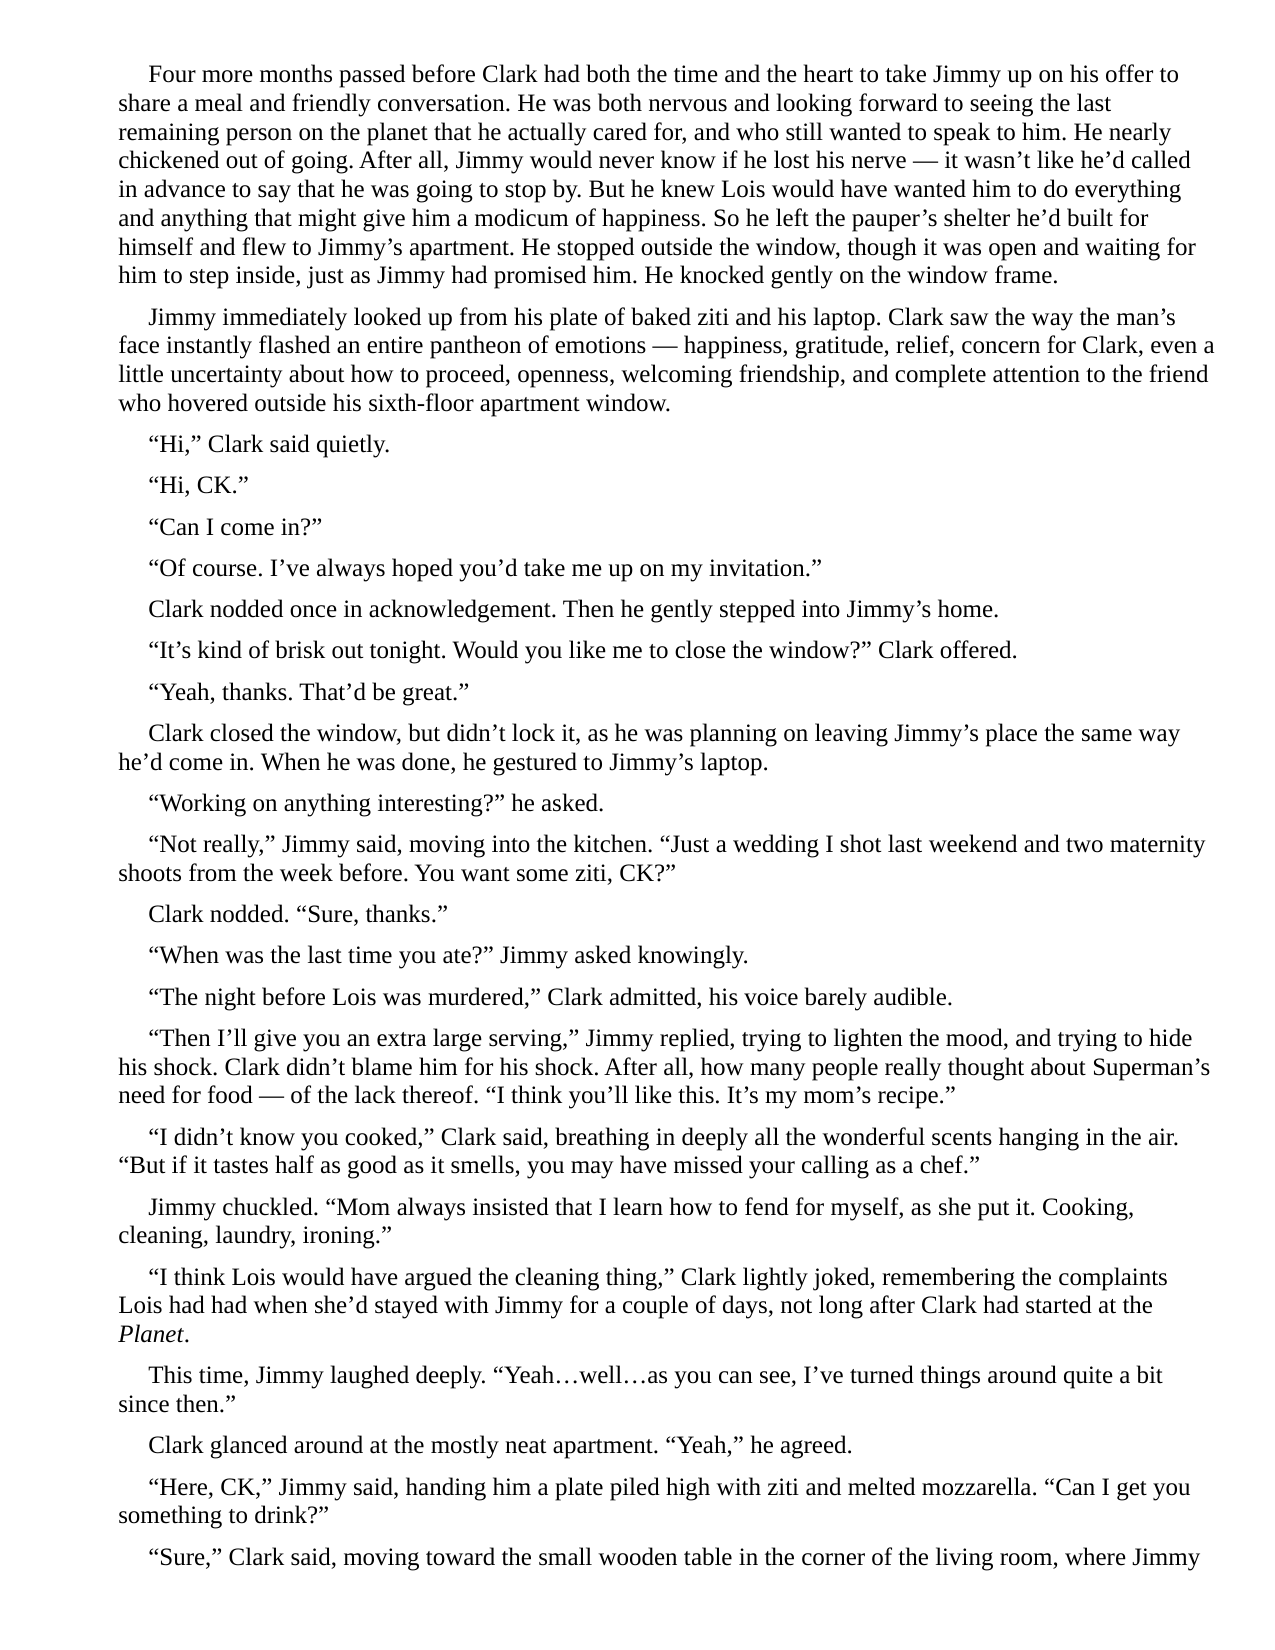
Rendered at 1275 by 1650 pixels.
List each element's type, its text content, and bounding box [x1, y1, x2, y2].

text “When was the last time you ate?” Jimmy asked knowingly. [118, 940, 1216, 969]
text “It’s kind of brisk out tonight. Would you like me to close the window?” Clark offered. [118, 635, 1216, 664]
text Jimmy chuckled. “Mom always insisted that I learn how to fend for myself, as she put it. Cooking, cleaning, laundry, ironing.” [118, 1192, 1216, 1249]
text Jimmy immediately looked up from his plate of baked ziti and his laptop. Clark saw the way the man’s face instantly flashed an entire pantheon of emotions — happiness, gratitude, relief, concern for Clark, even a little uncertainty about how to proceed, openness, welcoming friendship, and complete attention to the friend who hovered outside his sixth-floor apartment window. [118, 302, 1216, 417]
text “Here, CK,” Jimmy said, handing him a plate piled high with ziti and melted mozzarella. “Can I get you something to drink?” [118, 1472, 1216, 1529]
text “Yeah, thanks. That’d be great.” [118, 677, 1216, 705]
text “Hi,” Clark said quietly. [118, 429, 1216, 458]
text “Can I come in?” [118, 512, 1216, 540]
text This time, Jimmy laughed deeply. “Yeah…well…as you can see, I’ve turned things around quite a bit since then.” [118, 1360, 1216, 1418]
text “Working on anything interesting?” he asked. [118, 788, 1216, 817]
text “Hi, CK.” [118, 470, 1216, 499]
text “Sure,” Clark said, moving toward the small wooden table in the corner of the living room, where Jimmy [118, 1542, 1216, 1570]
text Clark nodded. “Sure, thanks.” [118, 899, 1216, 928]
text “I didn’t know you cooked,” Clark said, breathing in deeply all the wonderful scents hanging in the air. “But if it tastes half as good as it smells, you may have missed your calling as a chef.” [118, 1122, 1216, 1179]
text Clark glanced around at the mostly neat apartment. “Yeah,” he agreed. [118, 1430, 1216, 1459]
text “Of course. I’ve always hoped you’d take me up on my invitation.” [118, 553, 1216, 582]
text Clark nodded once in acknowledgement. Then he gently stepped into Jimmy’s home. [118, 594, 1216, 623]
text Four more months passed before Clark had both the time and the heart to take Jimmy up on his offer to share a meal and friendly conversation. He was both nervous and looking forward to seeing the last remaining person on the planet that he actually cared for, and who still wanted to speak to him. He nearly chickened out of going. After all, Jimmy would never know if he lost his nerve — it wasn’t like he’d called in advance to say that he was going to stop by. But he knew Lois would have wanted him to do everything and anything that might give him a modicum of happiness. So he left the pauper’s shelter he’d built for himself and flew to Jimmy’s apartment. He stopped outside the window, though it was open and waiting for him to step inside, just as Jimmy had promised him. He knocked gently on the window frame. [118, 59, 1216, 289]
text Clark closed the window, but didn’t lock it, as he was planning on leaving Jimmy’s place the same way he’d come in. When he was done, he gestured to Jimmy’s laptop. [118, 718, 1216, 775]
text “Then I’ll give you an extra large serving,” Jimmy replied, trying to lighten the mood, and trying to hide his shock. Clark didn’t blame him for his shock. After all, how many people really thought about Superman’s need for food — of the lack thereof. “I think you’ll like this. It’s my mom’s recipe.” [118, 1023, 1216, 1109]
text “Not really,” Jimmy said, moving into the kitchen. “Just a wedding I shot last weekend and two maternity shoots from the week before. You want some ziti, CK?” [118, 829, 1216, 887]
text “I think Lois would have argued the cleaning thing,” Clark lightly joked, remembering the complaints Lois had had when she’d stayed with Jimmy for a couple of days, not long after Clark had started at the Planet. [118, 1262, 1216, 1348]
text “The night before Lois was murdered,” Clark admitted, his voice barely audible. [118, 982, 1216, 1010]
